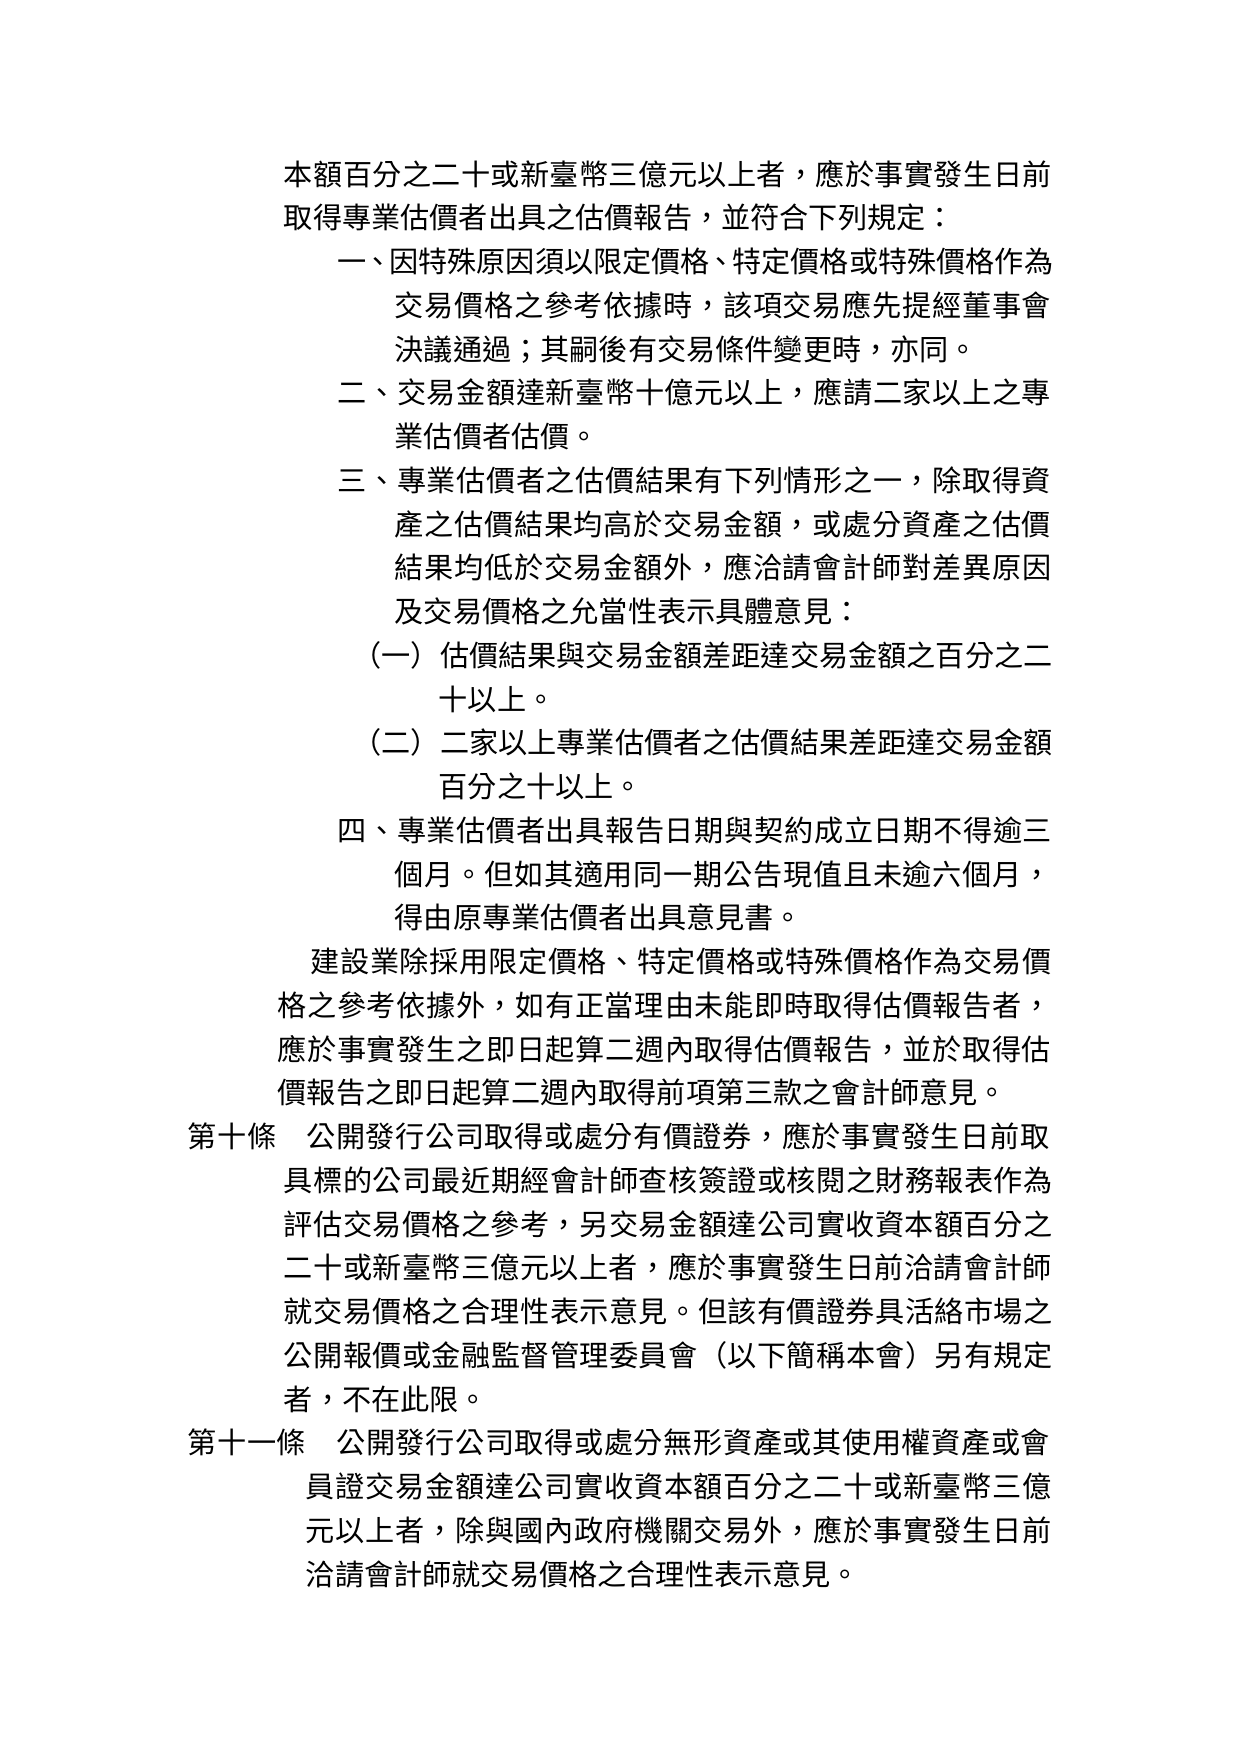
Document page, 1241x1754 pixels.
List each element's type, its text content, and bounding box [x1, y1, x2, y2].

text 第十條 公開發行公司取得或處分有價證券，應於事實發生日前取具標的公司最近期經會計師查核簽證或核閱之財務報表作為評估交易價格之參考，另交易金額達公司實收資本額百分之二十或新臺幣三億元以上者，應於事實發生日前洽請會計師就交易價格之合理性表示意見。但該有價證券具活絡市場之公開報價或金融監督管理委員會（以下簡稱本會）另有規定者，不在此限。 [187, 1112, 1053, 1419]
text （一）估價結果與交易金額差距達交易金額之百分之二十以上。 [352, 631, 1053, 719]
text 四、專業估價者出具報告日期與契約成立日期不得逾三個月。但如其適用同一期公告現值且未逾六個月，得由原專業估價者出具意見書。 [337, 806, 1053, 937]
text 三、專業估價者之估價結果有下列情形之一，除取得資產之估價結果均高於交易金額，或處分資產之估價結果均低於交易金額外，應洽請會計師對差異原因及交易價格之允當性表示具體意見： [337, 456, 1053, 631]
text 第十一條 公開發行公司取得或處分無形資產或其使用權資產或會員證交易金額達公司實收資本額百分之二十或新臺幣三億元以上者，除與國內政府機關交易外，應於事實發生日前洽請會計師就交易價格之合理性表示意見。 [187, 1419, 1053, 1594]
text 建設業除採用限定價格、特定價格或特殊價格作為交易價格之參考依據外，如有正當理由未能即時取得估價報告者，應於事實發生之即日起算二週內取得估價報告，並於取得估價報告之即日起算二週內取得前項第三款之會計師意見。 [277, 937, 1053, 1112]
text 本額百分之二十或新臺幣三億元以上者，應於事實發生日前取得專業估價者出具之估價報告，並符合下列規定： [187, 150, 1053, 237]
text （二）二家以上專業估價者之估價結果差距達交易金額百分之十以上。 [352, 719, 1053, 806]
text 一、因特殊原因須以限定價格、特定價格或特殊價格作為交易價格之參考依據時，該項交易應先提經董事會決議通過；其嗣後有交易條件變更時，亦同。 [337, 237, 1053, 369]
text 二、交易金額達新臺幣十億元以上，應請二家以上之專業估價者估價。 [337, 369, 1053, 456]
